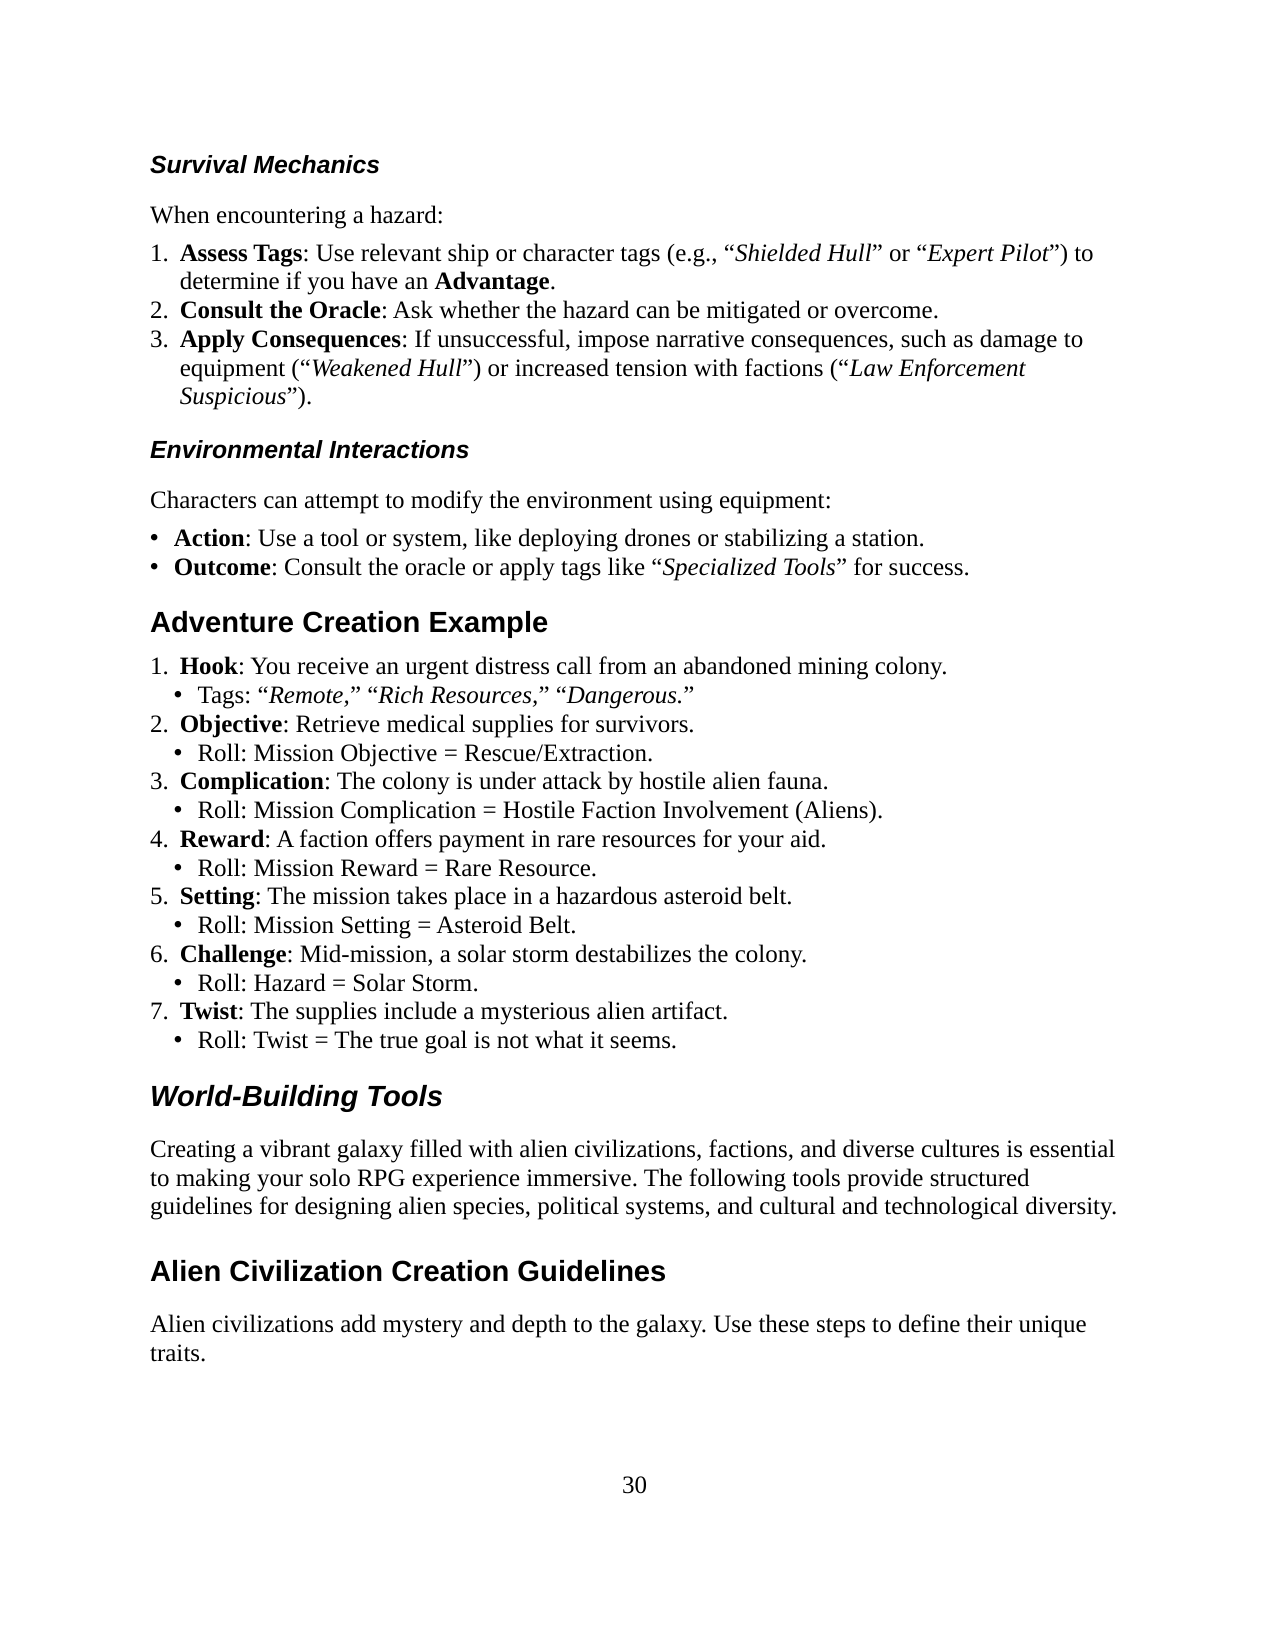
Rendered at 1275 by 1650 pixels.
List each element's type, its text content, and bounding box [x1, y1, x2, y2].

list Setting: The mission takes place in a hazardous asteroid belt. [150, 881, 1125, 910]
list Roll: Mission Reward = Rare Resource. [174, 853, 1125, 881]
subtitle Adventure Creation Example [150, 605, 1125, 639]
subtitle World-Building Tools [150, 1079, 1125, 1112]
list Outcome: Consult the oracle or apply tags like “Specialized Tools” for success. [150, 552, 1125, 580]
list Roll: Mission Objective = Rescue/Extraction. [174, 738, 1125, 766]
list Complication: The colony is under attack by hostile alien fauna. [150, 766, 1125, 795]
list Challenge: Mid-mission, a solar storm destabilizes the colony. [150, 939, 1125, 968]
text Characters can attempt to modify the environment using equipment: [150, 485, 1125, 514]
subtitle Alien Civilization Creation Guidelines [150, 1254, 1125, 1288]
list Roll: Mission Complication = Hostile Faction Involvement (Aliens). [174, 795, 1125, 824]
list Hook: You receive an urgent distress call from an abandoned mining colony. [150, 651, 1125, 680]
subtitle Environmental Interactions [150, 435, 1125, 464]
list Roll: Mission Setting = Asteroid Belt. [174, 910, 1125, 939]
subtitle Survival Mechanics [150, 150, 1125, 178]
list Objective: Retrieve medical supplies for survivors. [150, 709, 1125, 738]
text Alien civilizations add mystery and depth to the galaxy. Use these steps to define their unique traits. [150, 1309, 1125, 1367]
list Twist: The supplies include a mysterious alien artifact. [150, 996, 1125, 1025]
list Apply Consequences: If unsuccessful, impose narrative consequences, such as damage to equipment (“Weakened Hull”) or increased tension with factions (“Law Enforcement Suspicious”). [150, 324, 1125, 410]
list Tags: “Remote,” “Rich Resources,” “Dangerous.” [174, 680, 1125, 709]
list Roll: Twist = The true goal is not what it seems. [174, 1025, 1125, 1054]
text Creating a vibrant galaxy filled with alien civilizations, factions, and diverse cultures is essential to making your solo RPG experience immersive. The following tools provide structured guidelines for designing alien species, political systems, and cultural and technological diversity. [150, 1134, 1125, 1220]
list Assess Tags: Use relevant ship or character tags (e.g., “Shielded Hull” or “Expert Pilot”) to determine if you have an Advantage. [150, 238, 1125, 295]
list Action: Use a tool or system, like deploying drones or stabilizing a station. [150, 523, 1125, 552]
list Roll: Hazard = Solar Storm. [174, 968, 1125, 996]
list Reward: A faction offers payment in rare resources for your aid. [150, 824, 1125, 853]
text When encountering a hazard: [150, 200, 1125, 229]
list Consult the Oracle: Ask whether the hazard can be mitigated or overcome. [150, 295, 1125, 324]
